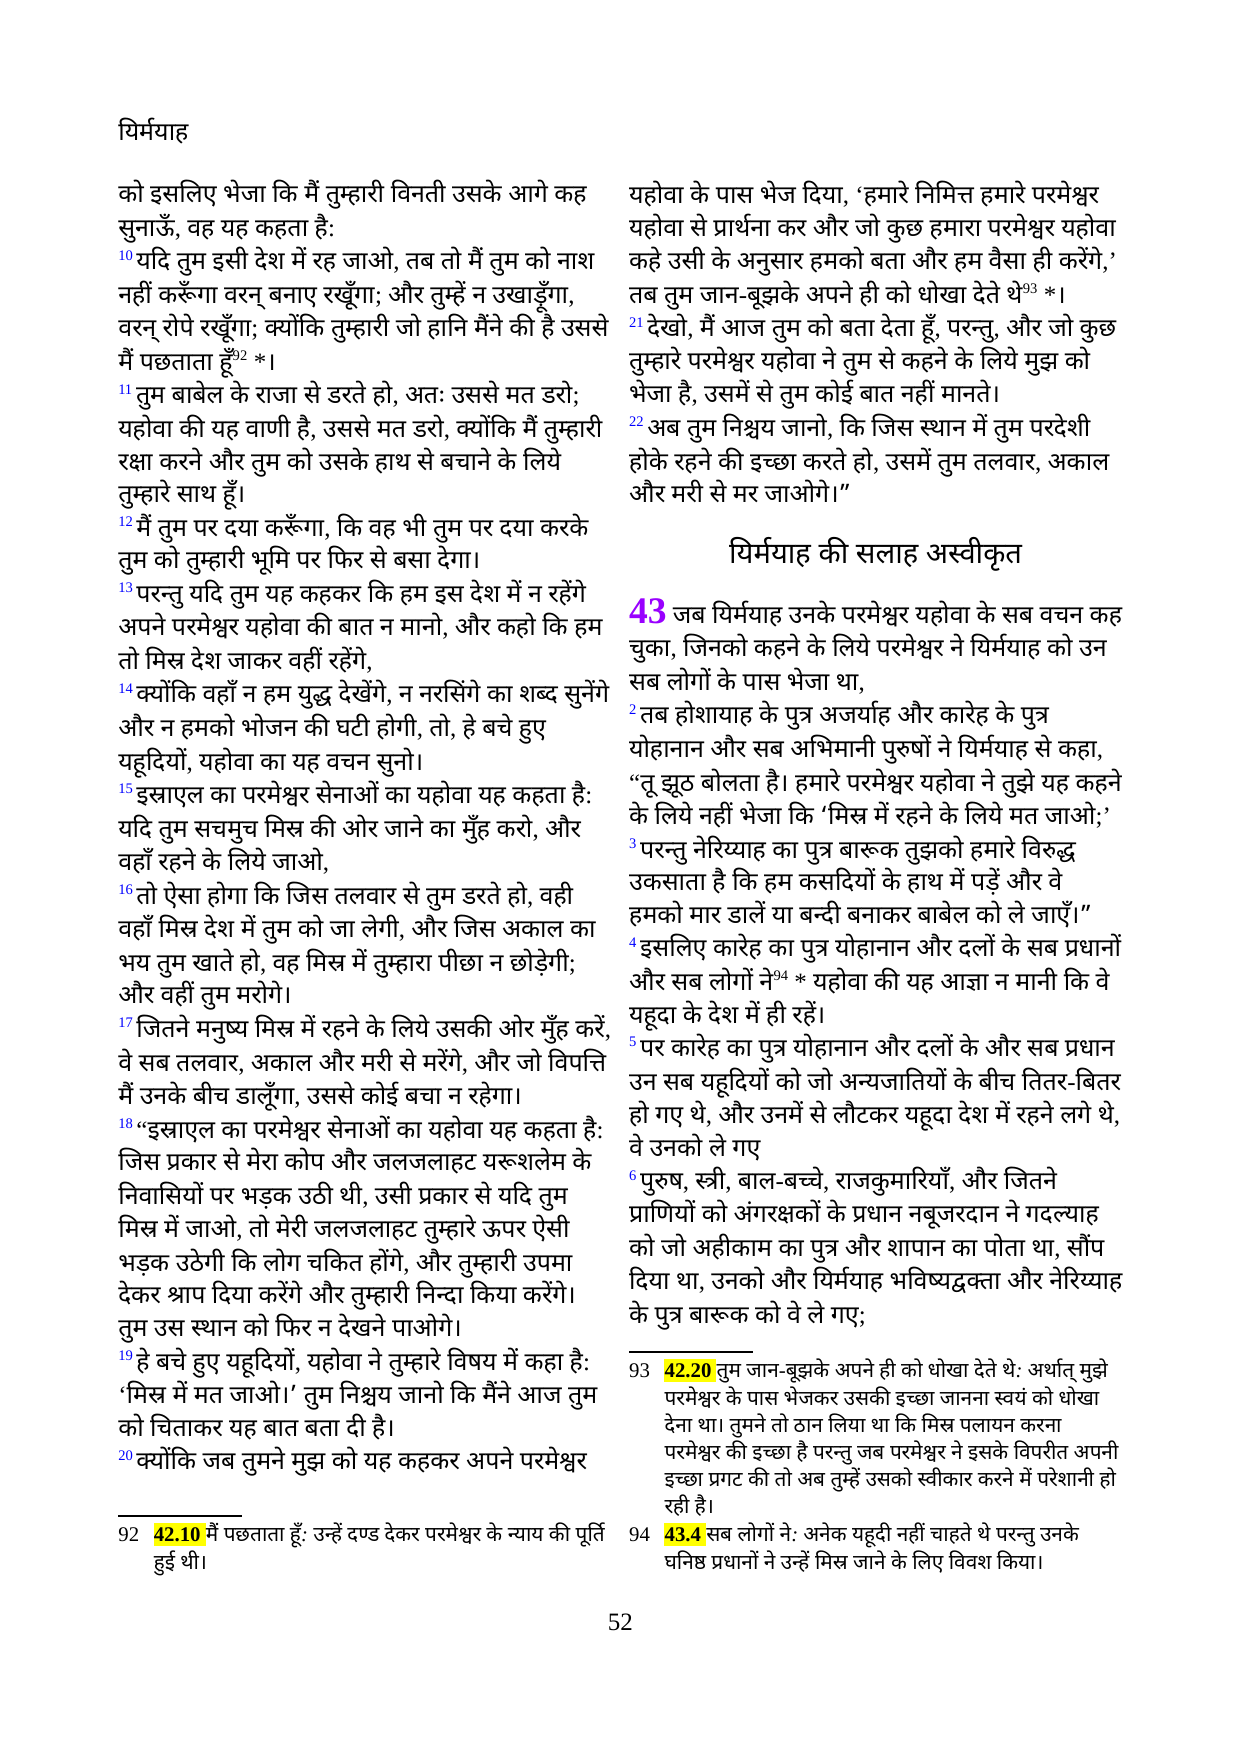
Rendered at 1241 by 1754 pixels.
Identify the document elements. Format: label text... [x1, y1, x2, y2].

text 2 तब होशायाह के पुत्र अजर्याह और कारेह के पुत्र योहानान और सब अभिमानी पुरुषों ने यिर्मयाह से कहा, “तू झूठ बोलता है। हमारे परमेश्वर यहोवा ने तुझे यह कहने के लिये नहीं भेजा कि ‘मिस्र में रहने के लिये मत जाओ;’ [629, 701, 1122, 835]
text 16 तो ऐसा होगा कि जिस तलवार से तुम डरते हो, वही वहाँ मिस्र देश में तुम को जा लेगी, और जिस अकाल का भय तुम खाते हो, वह मिस्र में तुम्हारा पीछा न छोड़ेगी; और वहीं तुम मरोगे। [118, 881, 611, 1014]
subtitle यिर्मयाह की सलाह अस्वीकृत [629, 538, 1122, 576]
text 3 परन्तु नेरिय्याह का पुत्र बारूक तुझको हमारे विरुद्ध उकसाता है कि हम कसदियों के हाथ में पड़ें और वे हमको मार डालें या बन्दी बनाकर बाबेल को ले जाएँ।” [629, 835, 1122, 933]
text 19 हे बचे हुए यहूदियों, यहोवा ने तुम्हारे विषय में कहा है: ‘मिस्र में मत जाओ।’ तुम निश्चय जानो कि मैंने आज तुम को चिताकर यह बात बता दी है। [118, 1347, 611, 1446]
text 42.10 मैं पछताता हूँ: उन्हें दण्ड देकर परमेश्वर के न्याय की पूर्ति हुई थी। [118, 1522, 611, 1578]
text 11 तुम बाबेल के राजा से डरते हो, अतः उससे मत डरो; यहोवा की यह वाणी है, उससे मत डरो, क्योंकि मैं तुम्हारी रक्षा करने और तुम को उसके हाथ से बचाने के लिये तुम्हारे साथ हूँ। [118, 381, 611, 513]
text 22 अब तुम निश्चय जानो, कि जिस स्थान में तुम परदेशी होके रहने की इच्छा करते हो, उसमें तुम तलवार, अकाल और मरी से मर जाओगे।” [629, 413, 1122, 513]
text 14 क्योंकि वहाँ न हम युद्ध देखेंगे, न नरसिंगे का शब्द सुनेंगे और न हमको भोजन की घटी होगी, तो, हे बचे हुए यहूदियों, यहोवा का यह वचन सुनो। [118, 679, 611, 780]
text 12 मैं तुम पर दया करूँगा, कि वह भी तुम पर दया करके तुम को तुम्हारी भूमि पर फिर से बसा देगा। [118, 513, 611, 579]
text 20 क्योंकि जब तुमने मुझ को यह कहकर अपने परमेश्वर [118, 1446, 611, 1480]
text 17 जितने मनुष्य मिस्र में रहने के लिये उसकी ओर मुँह करें, वे सब तलवार, अकाल और मरी से मरेंगे, और जो विपत्ति मैं उनके बीच डालूँगा, उससे कोई बचा न रहेगा। [118, 1014, 611, 1115]
text 10 यदि तुम इसी देश में रह जाओ, तब तो मैं तुम को नाश नहीं करूँगा वरन् बनाए रखूँगा; और तुम्हें न उखाड़ूँगा, वरन् रोपे रखूँगा; क्योंकि तुम्हारी जो हानि मैंने की है उससे मैं पछताता हूँ *। [118, 246, 611, 381]
text 42.20 तुम जान-बूझके अपने ही को धोखा देते थे: अर्थात् मुझे परमेश्वर के पास भेजकर उसकी इच्छा जानना स्वयं को धोखा देना था। तुमने तो ठान लिया था कि मिस्र पलायन करना परमेश्वर की इच्छा है परन्तु जब परमेश्वर ने इसके विपरीत अपनी इच्छा प्रगट की तो अब तुम्हें उसको स्वीकार करने में परेशानी हो रही है। [629, 1358, 1122, 1522]
text को इसलिए भेजा कि मैं तुम्हारी विनती उसके आगे कह सुनाऊँ, वह यह कहता है: [118, 180, 611, 246]
text 5 पर कारेह का पुत्र योहानान और दलों के और सब प्रधान उन सब यहूदियों को जो अन्यजातियों के बीच तितर-बितर हो गए थे, और उनमें से लौटकर यहूदा देश में रहने लगे थे, वे उनको ले गए [629, 1033, 1122, 1166]
text 43.4 सब लोगों ने: अनेक यहूदी नहीं चाहते थे परन्तु उनके घनिष्ठ प्रधानों ने उन्हें मिस्र जाने के लिए विवश किया। [629, 1522, 1122, 1578]
text 43 जब यिर्मयाह उनके परमेश्वर यहोवा के सब वचन कह चुका, जिनको कहने के लिये परमेश्वर ने यिर्मयाह को उन सब लोगों के पास भेजा था, [629, 588, 1122, 701]
text यहोवा के पास भेज दिया, ‘हमारे निमित्त हमारे परमेश्वर यहोवा से प्रार्थना कर और जो कुछ हमारा परमेश्वर यहोवा कहे उसी के अनुसार हमको बता और हम वैसा ही करेंगे,’ तब तुम जान-बूझके अपने ही को धोखा देते थे *। [629, 180, 1122, 313]
text 15 इस्राएल का परमेश्वर सेनाओं का यहोवा यह कहता है: यदि तुम सचमुच मिस्र की ओर जाने का मुँह करो, और वहाँ रहने के लिये जाओ, [118, 780, 611, 881]
text 21 देखो, मैं आज तुम को बता देता हूँ, परन्तु, और जो कुछ तुम्हारे परमेश्वर यहोवा ने तुम से कहने के लिये मुझ को भेजा है, उसमें से तुम कोई बात नहीं मानते। [629, 313, 1122, 413]
text 4 इसलिए कारेह का पुत्र योहानान और दलों के सब प्रधानों और सब लोगों ने * यहोवा की यह आज्ञा न मानी कि वे यहूदा के देश में ही रहें। [629, 933, 1122, 1033]
text 6 पुरुष, स्त्री, बाल-बच्चे, राजकुमारियाँ, और जितने प्राणियों को अंगरक्षकों के प्रधान नबूजरदान ने गदल्याह को जो अहीकाम का पुत्र और शापान का पोता था, सौंप दिया था, उनको और यिर्मयाह भविष्यद्वक्ता और नेरिय्याह के पुत्र बारूक को वे ले गए; [629, 1166, 1122, 1333]
text 13 परन्तु यदि तुम यह कहकर कि हम इस देश में न रहेंगे अपने परमेश्वर यहोवा की बात न मानो, और कहो कि हम तो मिस्र देश जाकर वहीं रहेंगे, [118, 579, 611, 679]
text 18 “इस्राएल का परमेश्वर सेनाओं का यहोवा यह कहता है: जिस प्रकार से मेरा कोप और जलजलाहट यरूशलेम के निवासियों पर भड़क उठी थी, उसी प्रकार से यदि तुम मिस्र में जाओ, तो मेरी जलजलाहट तुम्हारे ऊपर ऐसी भड़क उठेगी कि लोग चकित होंगे, और तुम्हारी उपमा देकर श्राप दिया करेंगे और तुम्हारी निन्दा किया करेंगे। तुम उस स्थान को फिर न देखने पाओगे। [118, 1115, 611, 1347]
